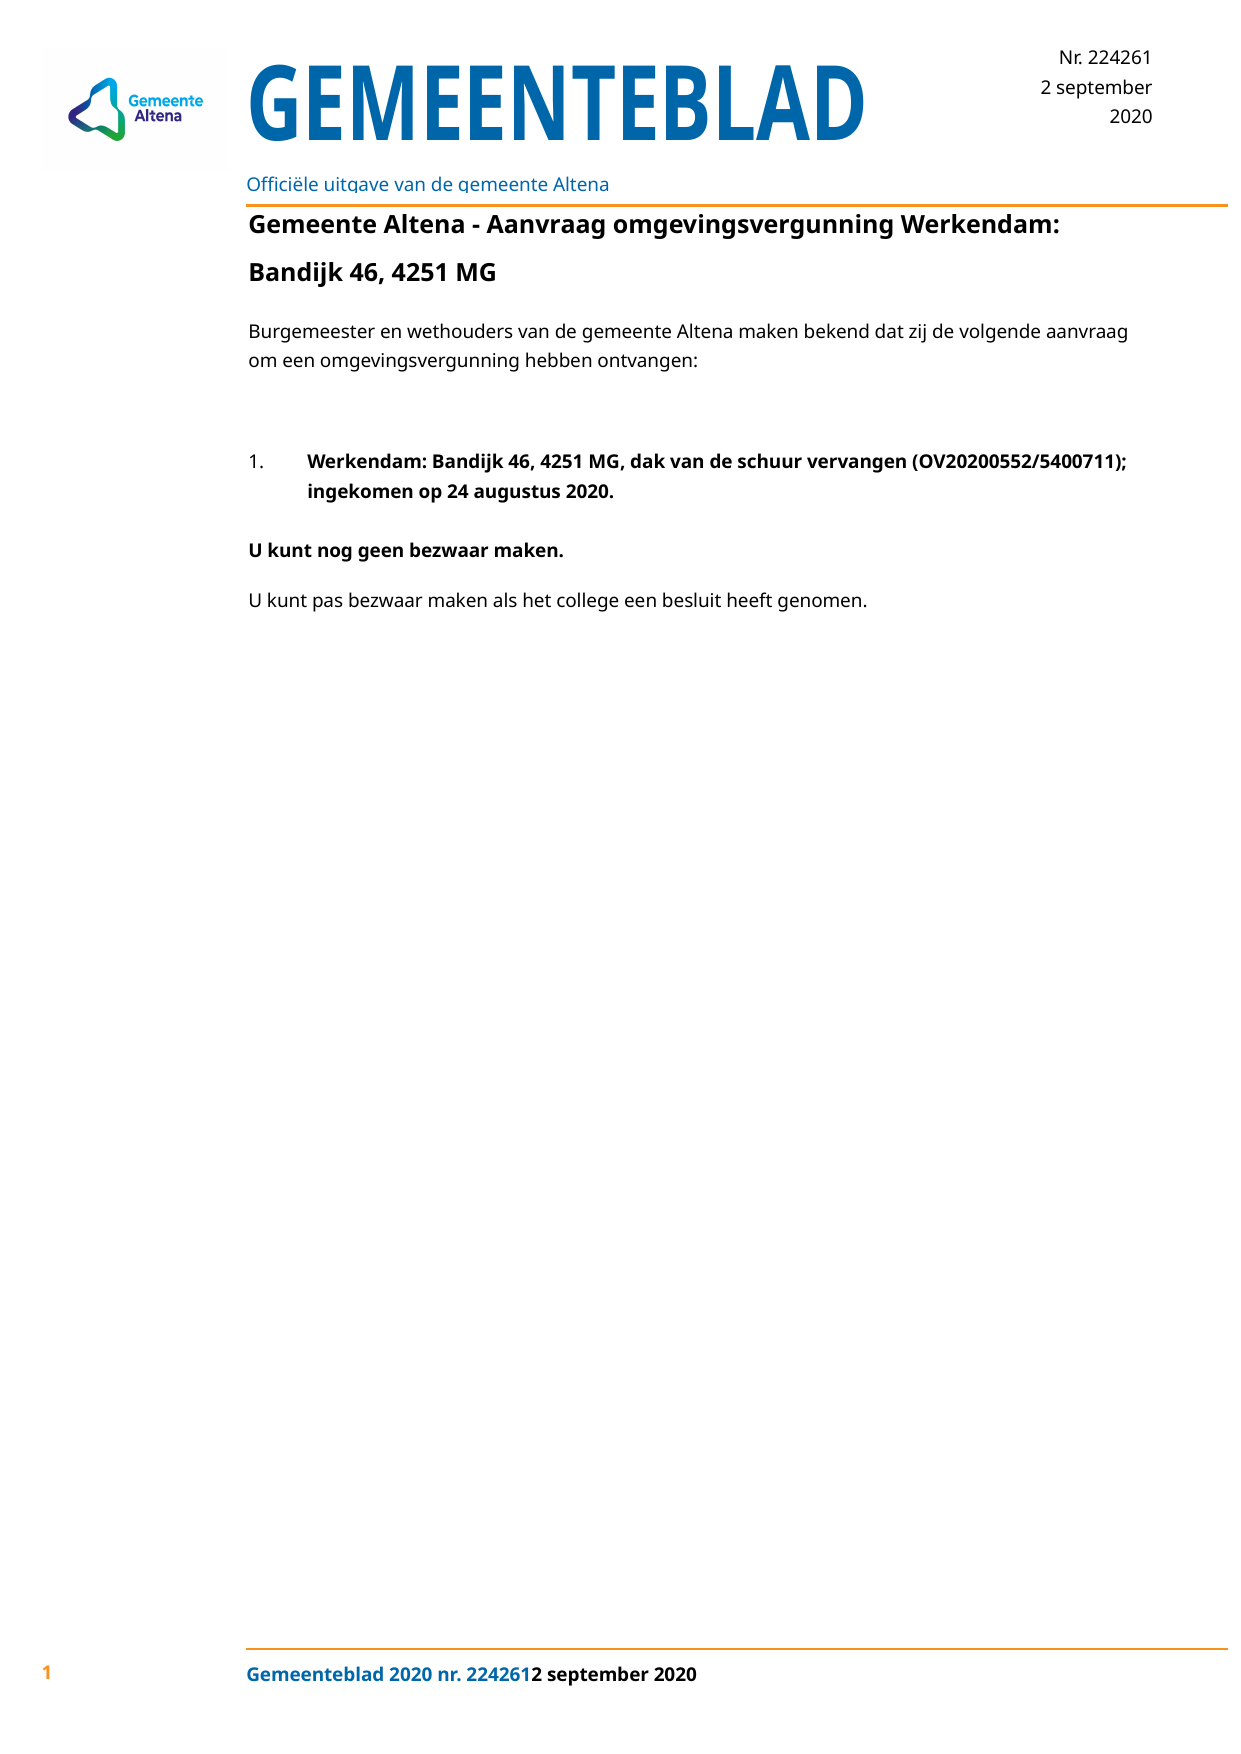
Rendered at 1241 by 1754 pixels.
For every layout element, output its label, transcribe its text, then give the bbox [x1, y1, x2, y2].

text Gemeente Altena - Aanvraag omgevingsvergunning Werkendam: Bandijk 46, 4251 MG [248, 207, 1152, 288]
text U kunt pas bezwaar maken als het college een besluit heeft genomen. [248, 587, 1152, 613]
text Burgemeester en wethouders van de gemeente Altena maken bekend dat zij de volgende aanvraag om een omgevingsvergunning hebben ontvangen: [248, 318, 1152, 373]
picture [41, 47, 231, 172]
text U kunt nog geen bezwaar maken. [248, 537, 1152, 563]
list Werkendam: Bandijk 46, 4251 MG, dak van de schuur vervangen (OV20200552/5400711); ingekomen op 24 augustus 2020. [248, 448, 1152, 504]
